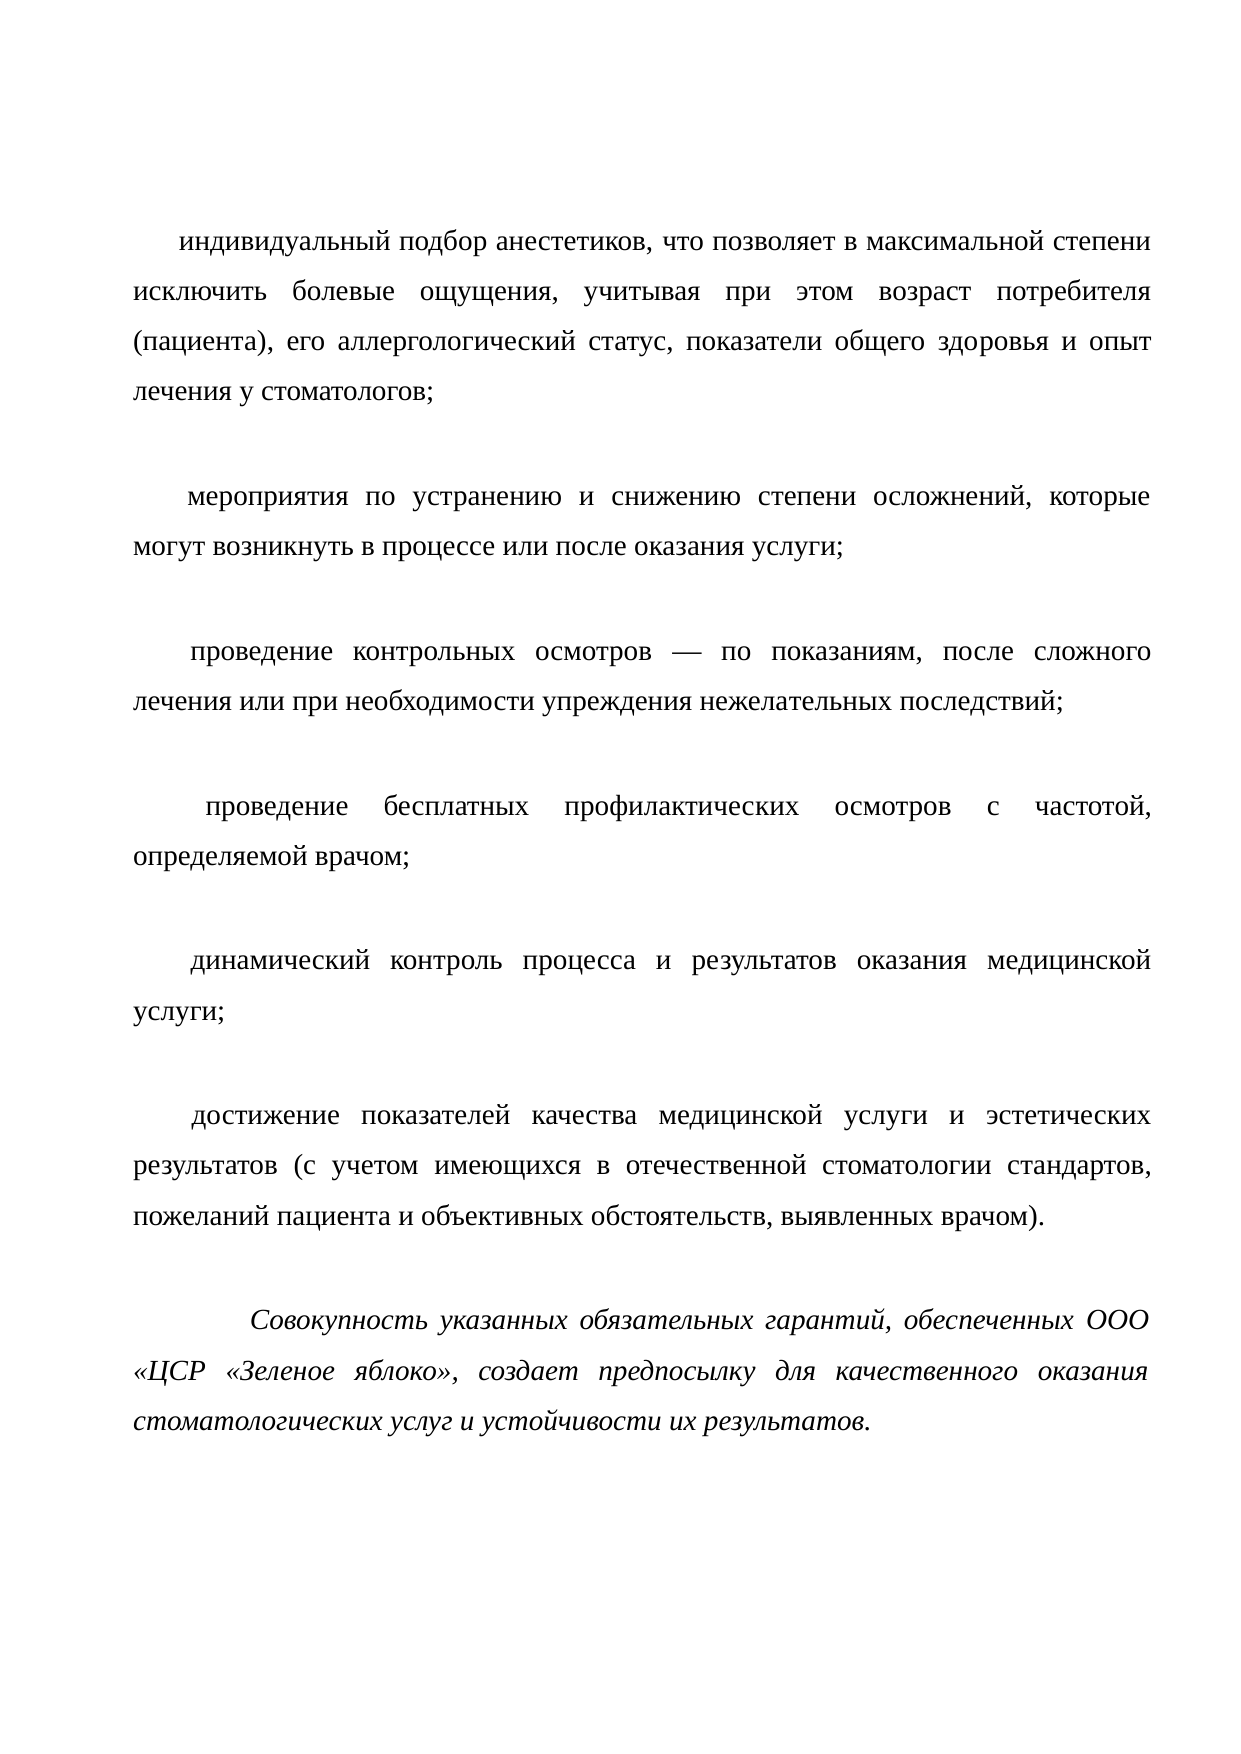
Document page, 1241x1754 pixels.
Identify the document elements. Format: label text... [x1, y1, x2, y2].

text  мероприятия по устранению и снижению степени осложнений, которые могут возникнуть в процессе или после оказания услуги; [133, 478, 1152, 562]
text  достижение показателей качества медицинской услуги и эстетических результатов (с уче­том имеющихся в отечественной стомато­логии стандартов, пожеланий пациента и объективных обстоятельств, выявленных врачом). [133, 1097, 1152, 1231]
text  индивидуальный подбор анестетиков, что позволяет в максимальной степени ис­ключить болевые ощущения, учитывая при этом возраст потребителя (пациента), его аллергологический статус, показатели общего здо­ровья и опыт лечения у стоматологов; [133, 223, 1152, 407]
text  динамический контроль процесса и ре­зультатов оказания медицинской услуги; [133, 942, 1152, 1026]
text  проведение бесплатных профилактичес­ких осмотров с частотой, определяемой врачом; [133, 788, 1152, 871]
text Совокупность указанных обязательных гарантий, обеспеченных ООО «ЦСР «Зеленое яблоко», создает предпосылку для качественного оказания стоматологических услуг и устойчивости их результатов. [133, 1302, 1152, 1436]
text  проведение контрольных осмотров — по показаниям, после сложного лечения или при необходимости упреждения нежела­тельных последствий; [133, 633, 1152, 717]
